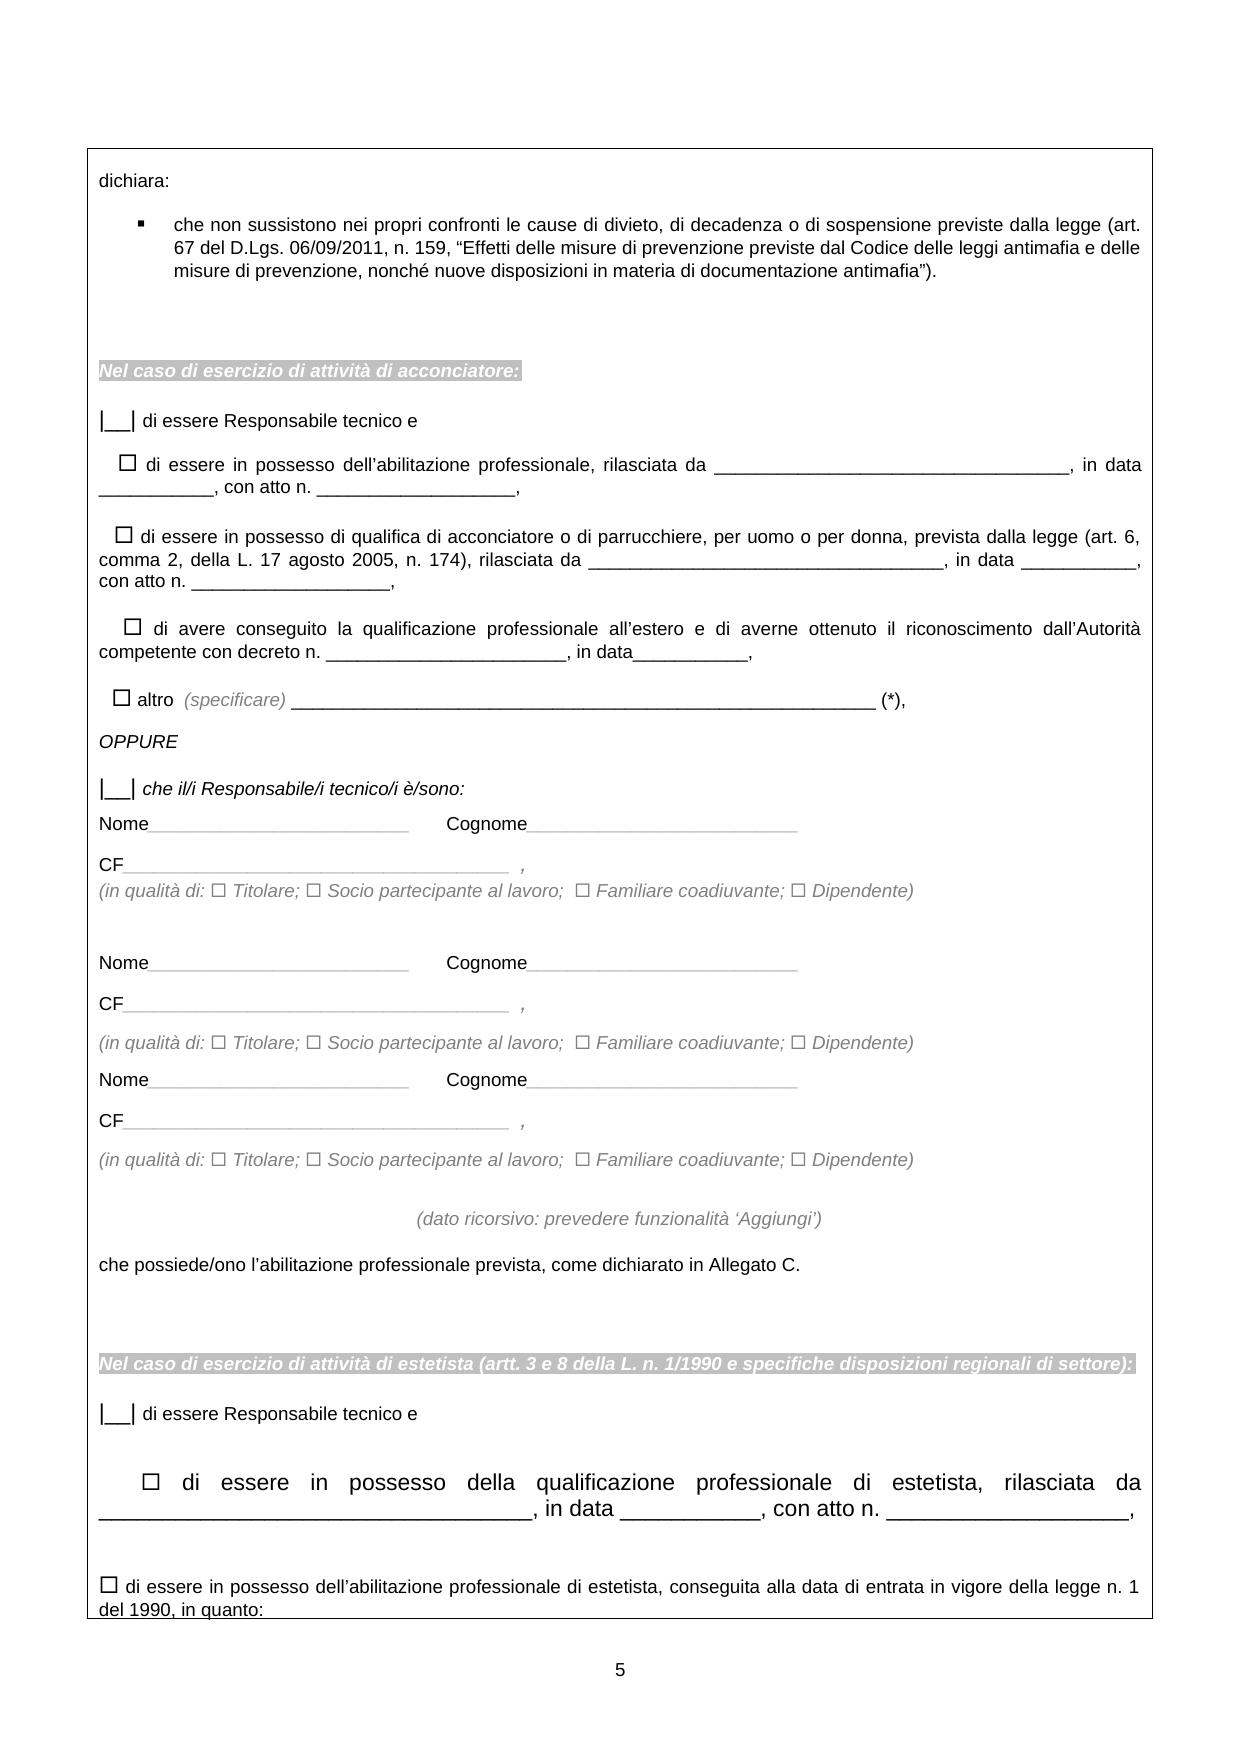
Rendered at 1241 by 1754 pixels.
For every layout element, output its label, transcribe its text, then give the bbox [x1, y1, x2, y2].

table_cell Il/la sottoscritto/a, consapevole delle sanzioni penali previste dalla legge per le false dichiarazioni e attestazioni (art. 76 del DPR 445 del 2000 e Codice penale) , sotto la propria responsabilità, dichiara: che non sussistono nei propri confronti le cause di divieto, di decadenza o di sospensione previste dalla legge (art. 67 del D.Lgs. 06/09/2011, n. 159, “Effetti delle misure di prevenzione previste dal Codice delle leggi antimafia e delle misure di prevenzione, nonché nuove disposizioni in materia di documentazione antimafia”). Nel caso di esercizio di attività di acconciatore: |__| di essere Responsabile tecnico e  di essere in possesso dell’abilitazione professionale, rilasciata da __________________________________, in data ___________, con atto n. ___________________,  di essere in possesso di qualifica di acconciatore o di parrucchiere, per uomo o per donna, prevista dalla legge (art. 6, comma 2, della L. 17 agosto 2005, n. 174), rilasciata da __________________________________, in data ___________, con atto n. ___________________,  di avere conseguito la qualificazione professionale all’estero e di averne ottenuto il riconoscimento dall’Autorità competente con decreto n. _______________________, in data___________,  altro (specificare) ________________________________________________________ (*), OPPURE |__| che il/i Responsabile/i tecnico/i è/sono: Nome_________________________ Cognome__________________________ CF_____________________________________ , (in qualità di:  Titolare;  Socio partecipante al lavoro;  Familiare coadiuvante;  Dipendente) Nome_________________________ Cognome__________________________ CF_____________________________________ , (in qualità di:  Titolare;  Socio partecipante al lavoro;  Familiare coadiuvante;  Dipendente) Nome_________________________ Cognome__________________________ CF_____________________________________ , (in qualità di:  Titolare;  Socio partecipante al lavoro;  Familiare coadiuvante;  Dipendente) (dato ricorsivo: prevedere funzionalità ‘Aggiungi’) che possiede/ono l’abilitazione professionale prevista, come dichiarato in Allegato C. Nel caso di esercizio di attività di estetista (artt. 3 e 8 della L. n. 1/1990 e specifiche disposizioni regionali di settore): |__| di essere Responsabile tecnico e  di essere in possesso della qualificazione professionale di estetista, rilasciata da __________________________________, in data ___________, con atto n. ___________________,  di essere in possesso dell’abilitazione professionale di estetista, conseguita alla data di entrata in vigore della legge n. 1 del 1990, in quanto: |__| titolare, per almeno due anni, dell’impresa __________________________________________n. REA _________________ |__| socio/a, per almeno due anni, dell’impresa __________________________________________n. REA _________________ |__| direttore/rice, per almeno due anni, dell’impresa __________________________________________n. REA _________________ |__| dipendente, per almeno tre anni nel quinquennio precedente la data di entrata in vigore della L. n. 1/1990, dell’impresa __________________________________________ e/o dello studio medico specializzato __________________________________________, dal _________ al __________  di essere in possesso di: |__| attestato di frequenza del corso regionale rilasciato da __________________________________, in data ___________, con atto n. ___________________ |__| attestato/diploma di frequenza di scuole professionali autorizzate/riconosciute, rilasciato da __________________________________, in data ___________, con atto n. ___________________  di aver conseguito la qualifica professionale all’estero e di averne ottenuto il riconoscimento dall’Autorità competente con decreto n. ________________________ in data ____________  altro (specificare) ________________________________________________________ (*), OPPURE |__| che il/i Responsabile/i tecnico/i è/sono: Nome_________________________ Cognome__________________________ CF_____________________________________ , (in qualità di:  Titolare;  Socio partecipante al lavoro;  Familiare coadiuvante;  Dipendente) Nome_________________________ Cognome__________________________ CF_____________________________________ , (in qualità di:  Titolare;  Socio partecipante al lavoro;  Familiare coadiuvante;  Dipendente) Nome_________________________ Cognome__________________________ CF_____________________________________ , (in qualità di:  Titolare;  Socio partecipante al lavoro;  Familiare coadiuvante;  Dipendente) (dato ricorsivo: prevedere funzionalità ‘Aggiungi’) che possiede/ono l’abilitazione professionale prevista, come dichiarato in Allegato D. [88, 149, 1152, 1618]
